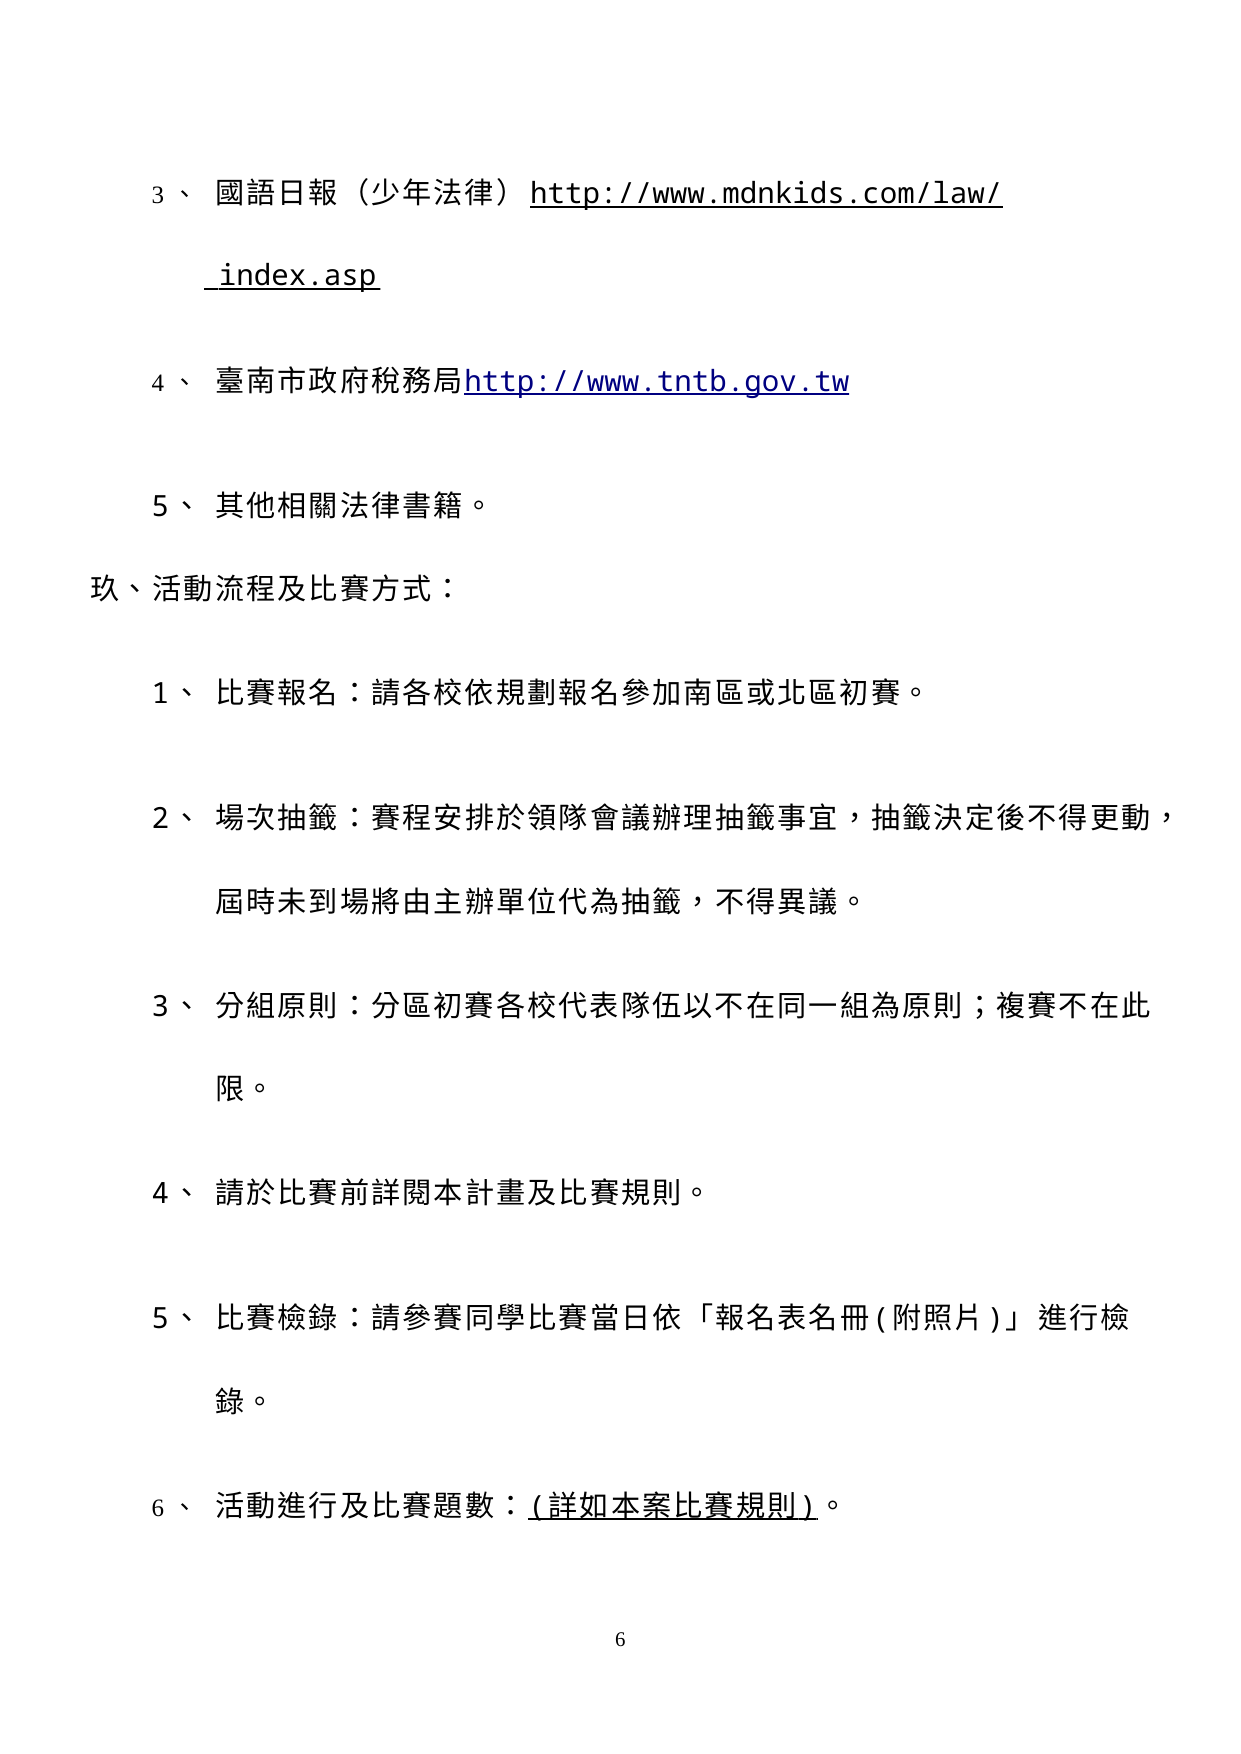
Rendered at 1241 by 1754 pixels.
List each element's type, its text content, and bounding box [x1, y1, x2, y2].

list 比賽檢錄：請參賽同學比賽當日依「報名表名冊(附照片)」進行檢錄。 [145, 1233, 1151, 1420]
text 玖、活動流程及比賽方式： [89, 545, 1151, 608]
list 場次抽籤：賽程安排於領隊會議辦理抽籤事宜，抽籤決定後不得更動，屆時未到場將由主辦單位代為抽籤，不得異議。 [145, 733, 1151, 920]
list 國語日報（少年法律）http://www.mdnkids.com/law/index.asp [145, 108, 1151, 295]
list 活動進行及比賽題數：(詳如本案比賽規則)。 [145, 1420, 1151, 1545]
list 比賽報名：請各校依規劃報名參加南區或北區初賽。 [145, 608, 1151, 733]
list 請於比賽前詳閱本計畫及比賽規則。 [145, 1108, 1151, 1233]
list 分組原則：分區初賽各校代表隊伍以不在同一組為原則；複賽不在此限。 [145, 920, 1151, 1108]
list 臺南市政府稅務局http://www.tntb.gov.tw [145, 295, 1151, 420]
list 其他相關法律書籍。 [145, 420, 1151, 545]
